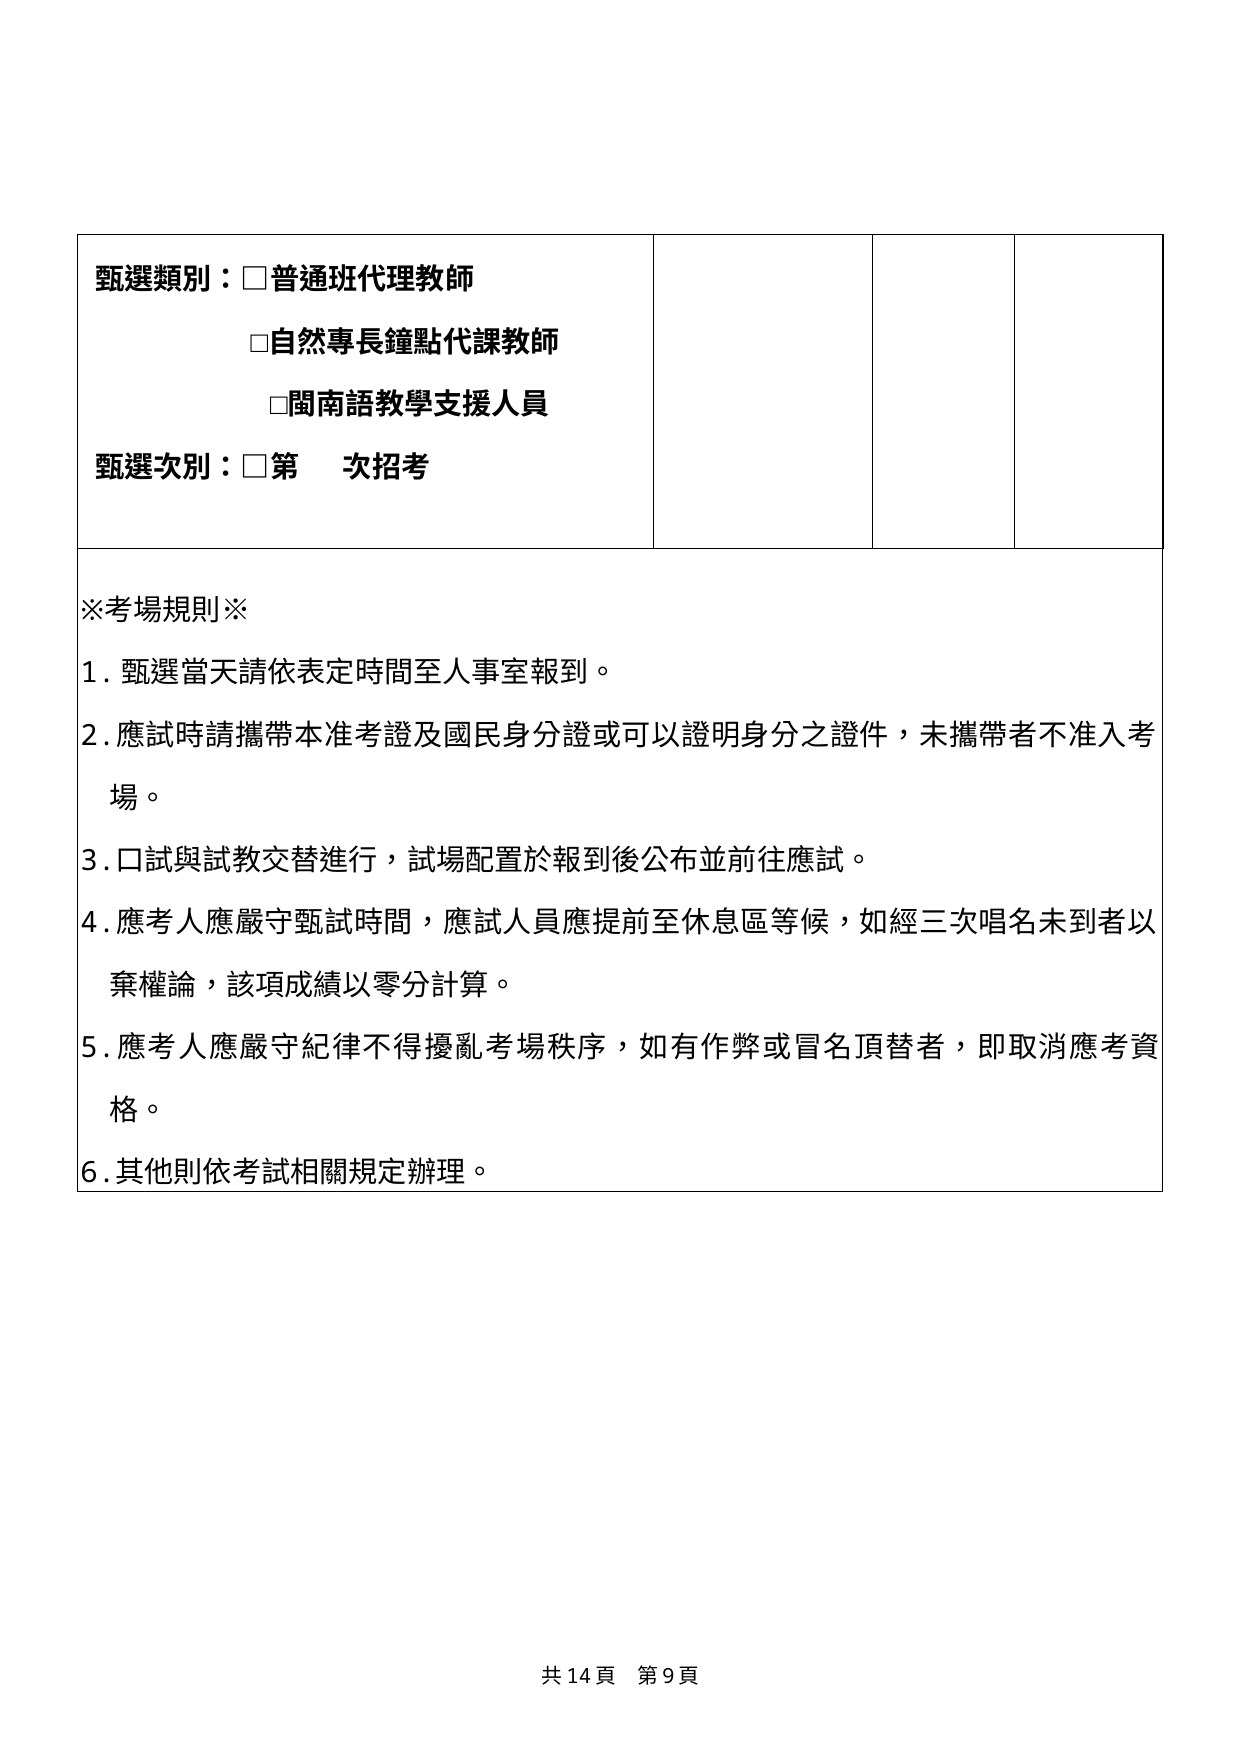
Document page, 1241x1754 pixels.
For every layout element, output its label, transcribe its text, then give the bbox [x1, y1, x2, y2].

table_cell ※考場規則※ 1. 甄選當天請依表定時間至人事室報到。 2.應試時請攜帶本准考證及國民身分證或可以證明身分之證件，未攜帶者不准入考場。 3.口試與試教交替進行，試場配置於報到後公布並前往應試。 4.應考人應嚴守甄試時間，應試人員應提前至休息區等候，如經三次唱名未到者以棄權論，該項成績以零分計算。 5.應考人應嚴守紀律不得擾亂考場秩序，如有作弊或冒名頂替者，即取消應考資格。 6.其他則依考試相關規定辦理。 [78, 549, 1162, 1191]
table_cell [1015, 235, 1162, 548]
table_cell [873, 235, 1014, 548]
table_header 臺中市西屯區東海國民小學 114學年度代理(課)教師甄選 准考證 編號： 姓名： 甄選類別：□普通班代理教師 □自然專長鐘點代課教師 □閩南語教學支援人員 甄選次別：□第 次招考 [78, 235, 653, 548]
table_cell [654, 235, 872, 548]
